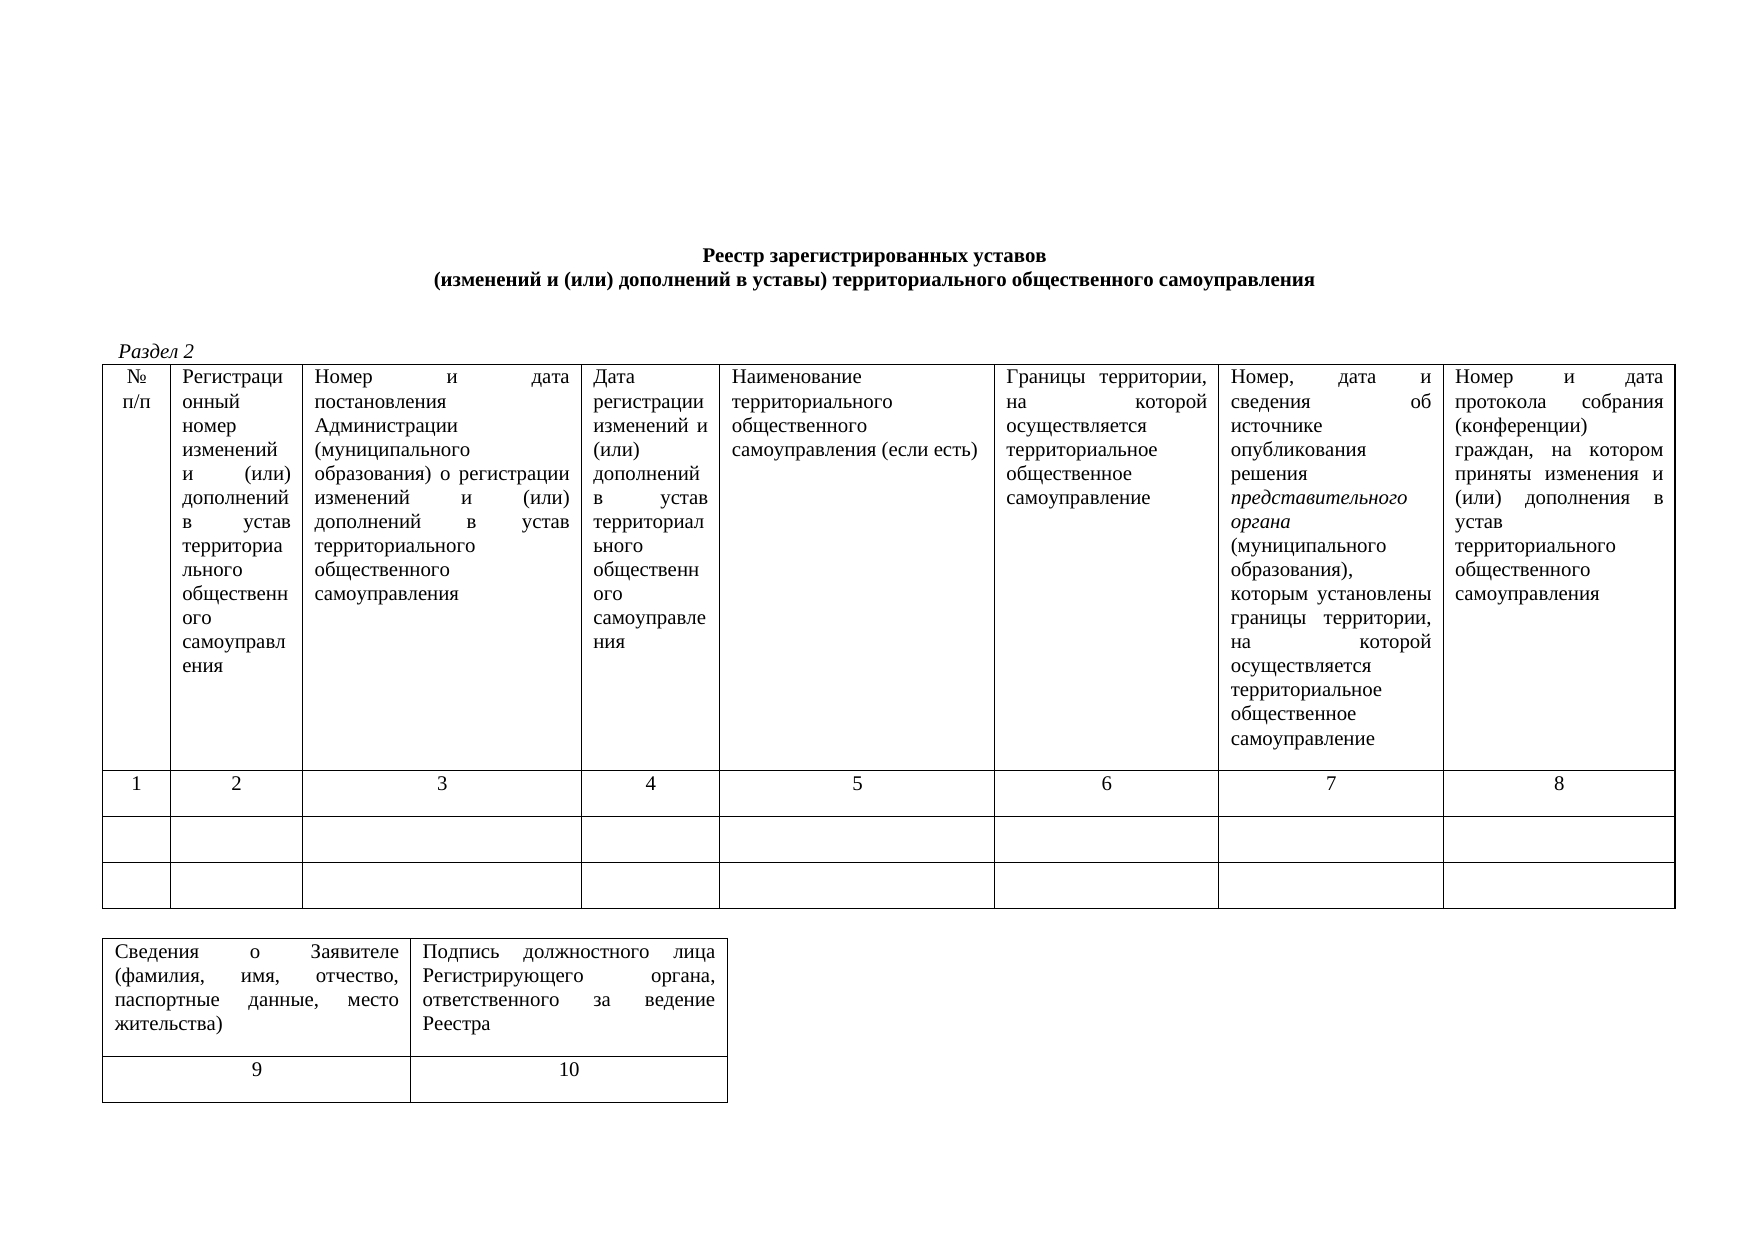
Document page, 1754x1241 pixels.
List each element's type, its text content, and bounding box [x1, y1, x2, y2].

table_cell [1219, 863, 1443, 908]
table_cell [582, 817, 719, 862]
table_header Номер и дата протокола собрания (конференции) граждан, на котором приняты изменения и (или) дополнения в устав территориального общественного самоуправления [1444, 365, 1674, 770]
table_header Дата регистрации изменений и (или) дополнений в устав территориального общественного самоуправления [582, 365, 719, 770]
table_cell 4 [582, 771, 719, 816]
table_header Регистрационный номер изменений и (или) дополнений в устав территориального общественного самоуправления [171, 365, 302, 770]
table_cell 2 [171, 771, 302, 816]
table_cell [171, 817, 302, 862]
table_header Границы территории, на которой осуществляется территориальное общественное самоуправление [995, 365, 1218, 770]
table_cell 8 [1444, 771, 1674, 816]
table_cell [103, 817, 170, 862]
table_cell 1 [103, 771, 170, 816]
table_cell [171, 863, 302, 908]
table_cell [1444, 817, 1674, 862]
table_cell [995, 817, 1218, 862]
table_cell [1219, 817, 1443, 862]
table_cell [720, 817, 994, 862]
table_header Наименование территориального общественного самоуправления (если есть) [720, 365, 994, 770]
table_cell [995, 863, 1218, 908]
table_cell 9 [103, 1057, 410, 1102]
table_cell 7 [1219, 771, 1443, 816]
table_cell [303, 863, 581, 908]
table_header Подпись должностного лица Регистрирующего органа, ответственного за ведение Реестра [411, 939, 727, 1056]
text Раздел 2 [118, 339, 1636, 363]
table_header Сведения о Заявителе (фамилия, имя, отчество, паспортные данные, место жительства) [103, 939, 410, 1056]
table_header № п/п [103, 365, 170, 770]
table_cell 10 [411, 1057, 727, 1102]
table_cell 5 [720, 771, 994, 816]
table_cell [1444, 863, 1674, 908]
table_cell [720, 863, 994, 908]
table_cell [303, 817, 581, 862]
table_cell [103, 863, 170, 908]
text (изменений и (или) дополнений в уставы) территориального общественного самоуправления [118, 267, 1636, 291]
table_cell [582, 863, 719, 908]
table_header Номер и дата постановления Администрации (муниципального образования) о регистрации изменений и (или) дополнений в устав территориального общественного самоуправления [303, 365, 581, 770]
text Реестр зарегистрированных уставов [118, 243, 1636, 267]
table_header Номер, дата и сведения об источнике опубликования решения представительного органа (муниципального образования), которым установлены границы территории, на которой осуществляется территориальное общественное самоуправление [1219, 365, 1443, 770]
table_cell 6 [995, 771, 1218, 816]
table_cell 3 [303, 771, 581, 816]
